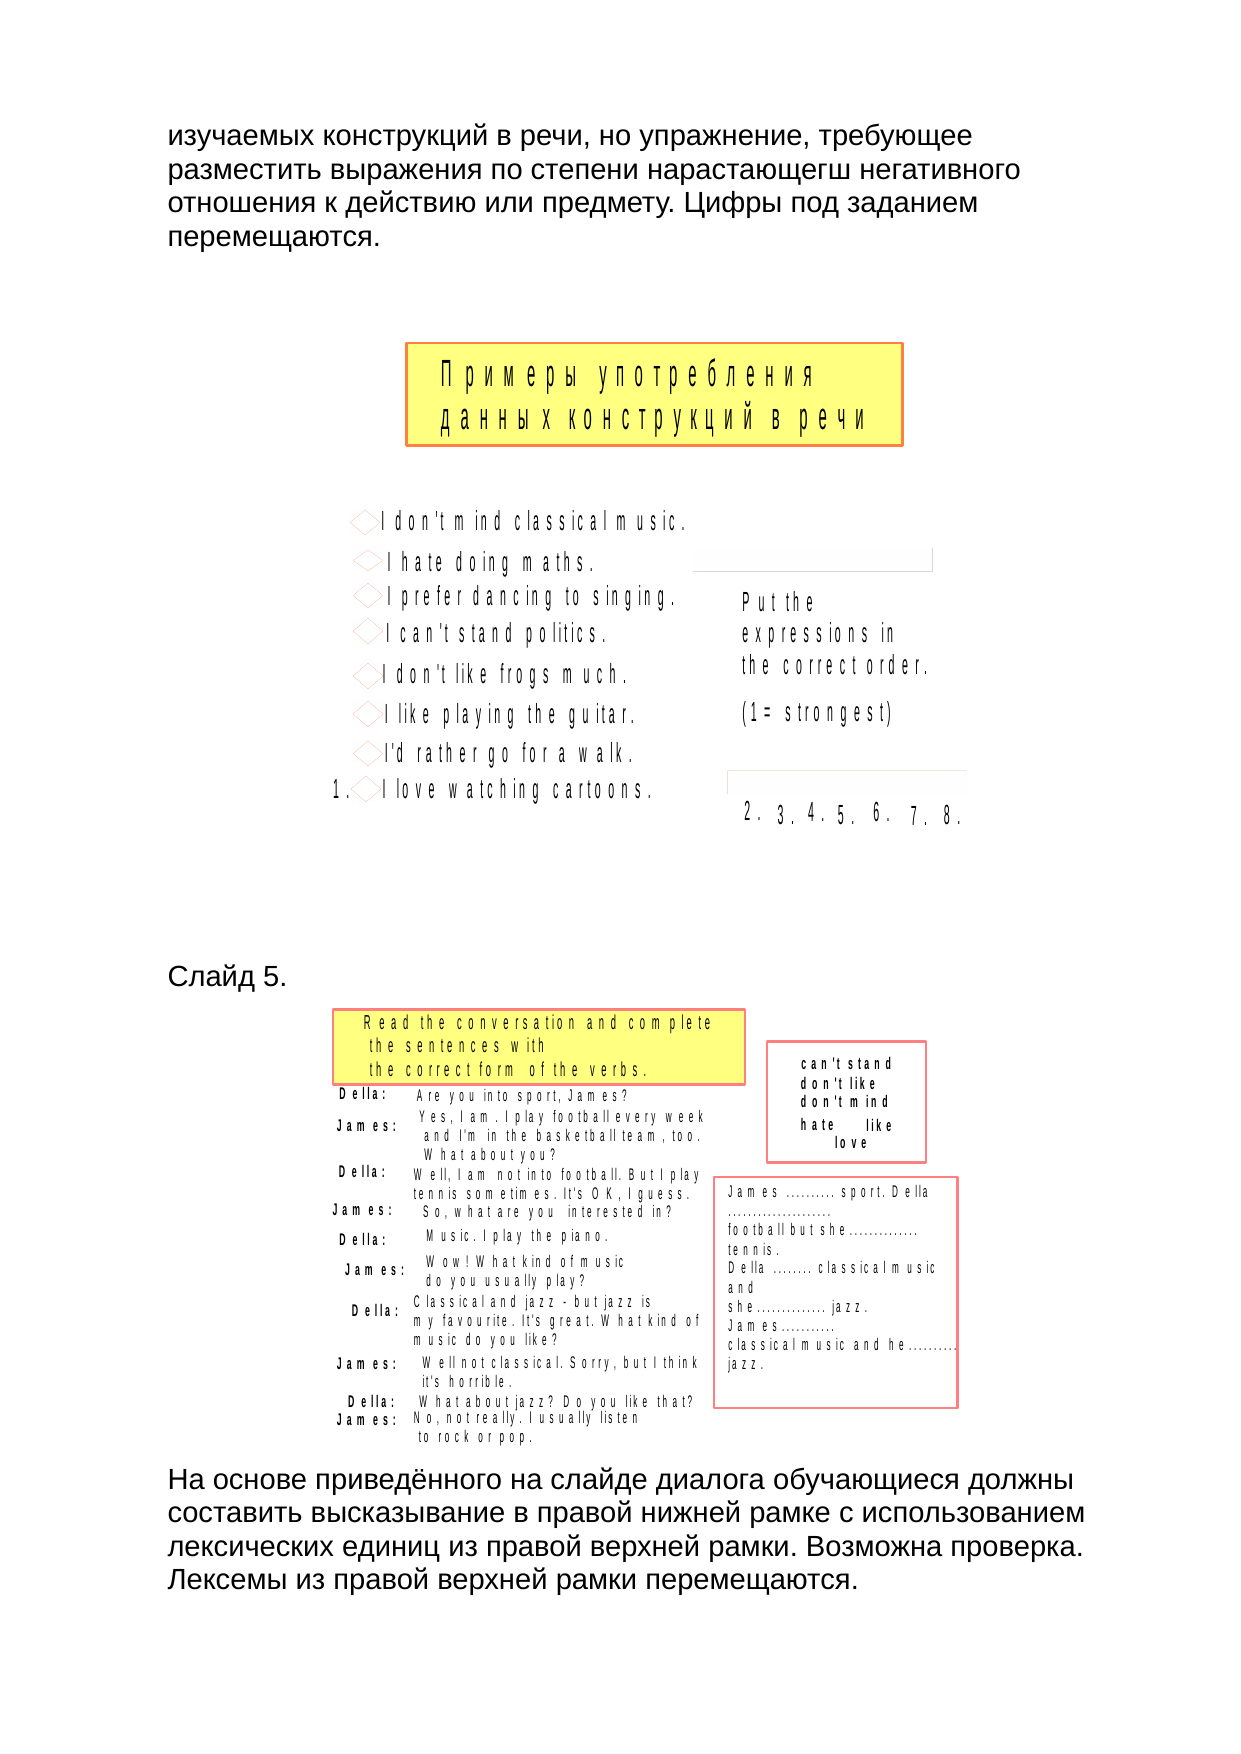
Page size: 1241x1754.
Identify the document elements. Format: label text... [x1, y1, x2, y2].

text изучаемых конструкций в речи, но упражнение, требующее разместить выражения по степени нарастающегш негативного отношения к действию или предмету. Цифры под заданием перемещаются. [167, 118, 1123, 252]
text Слайд 5. [167, 959, 1123, 992]
text На основе приведённого на слайде диалога обучающиеся должны составить высказывание в правой нижней рамке с использованием лексических единиц из правой верхней рамки. Возможна проверка. Лексемы из правой верхней рамки перемещаются. [167, 1462, 1123, 1596]
